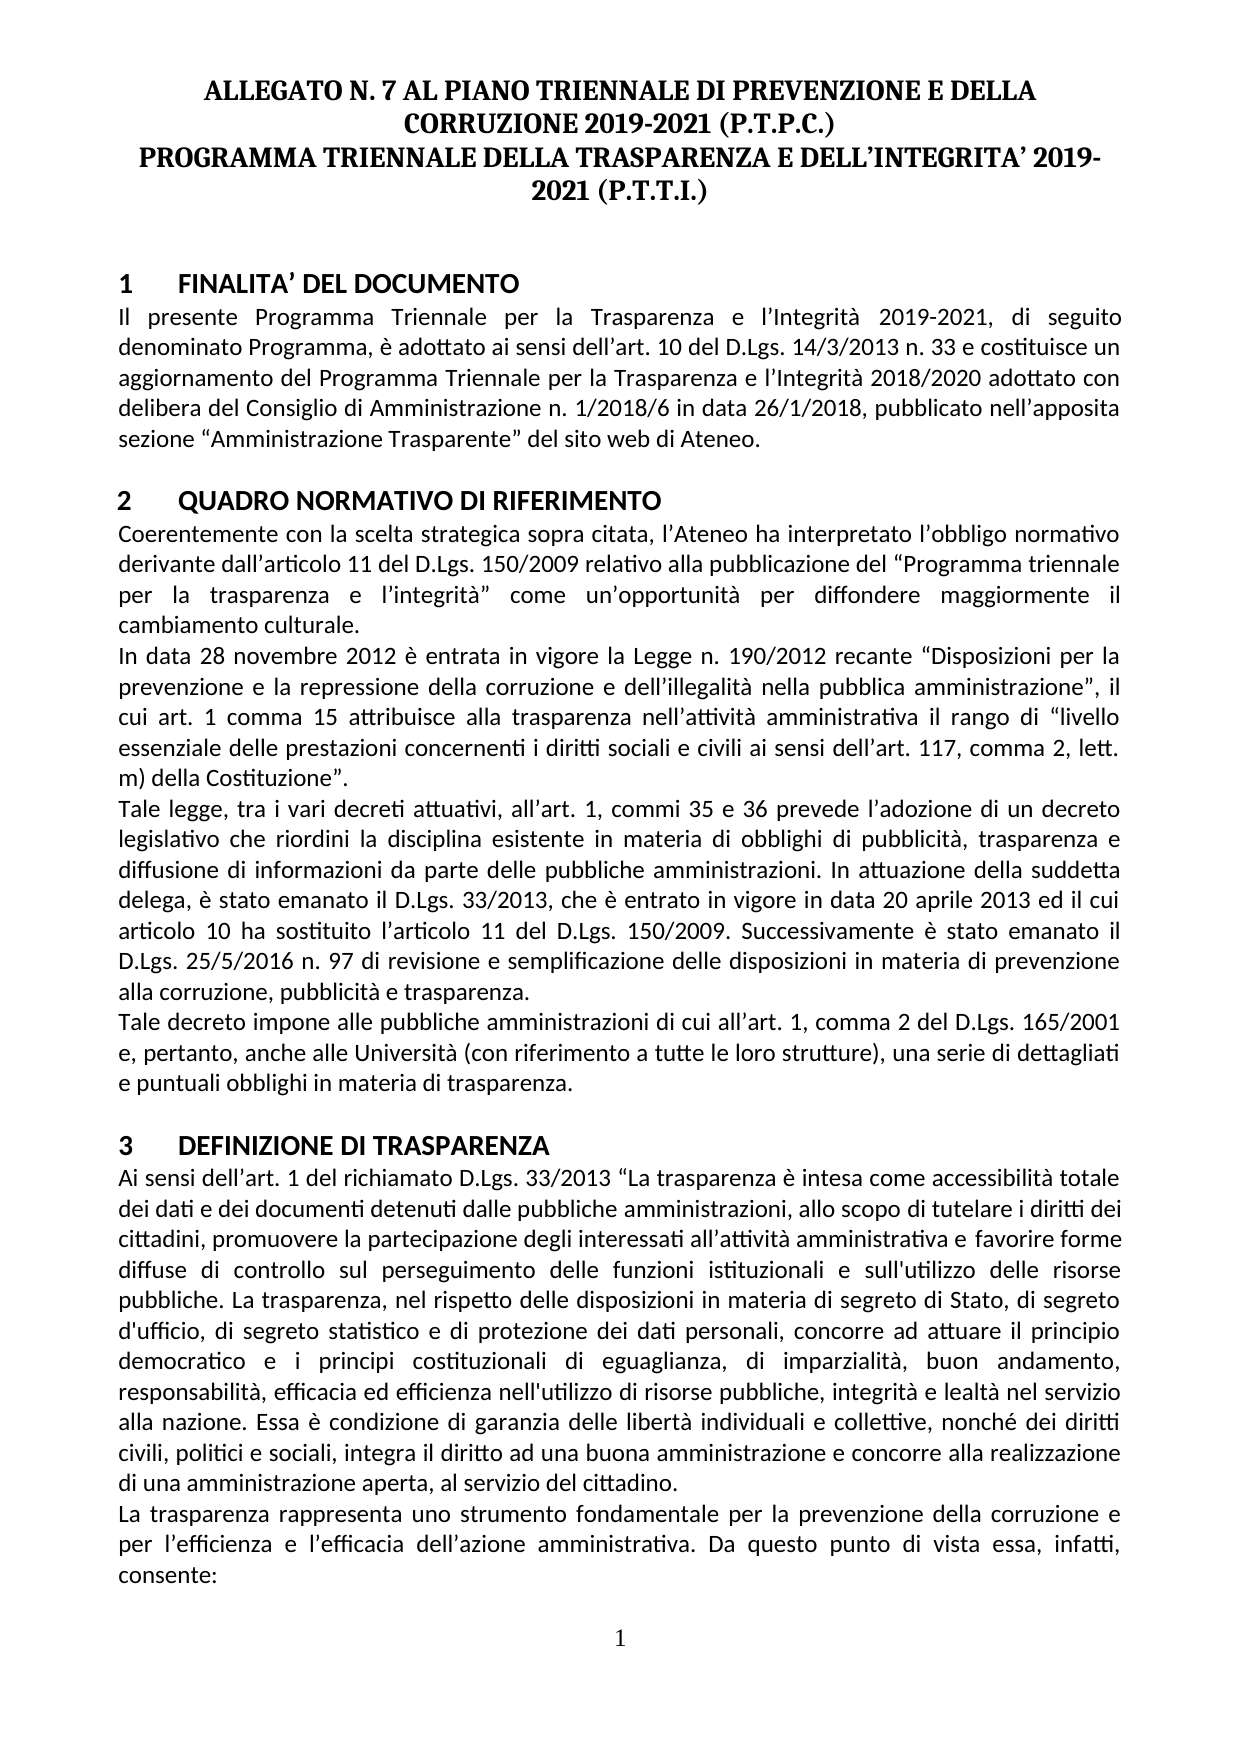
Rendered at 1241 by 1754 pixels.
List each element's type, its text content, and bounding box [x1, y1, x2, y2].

text PROGRAMMA TRIENNALE DELLA TRASPARENZA E DELL’INTEGRITA’ 2019-2021 (P.T.T.I.) [118, 141, 1122, 208]
text ALLEGATO N. 7 AL PIANO TRIENNALE DI PREVENZIONE E DELLA CORRUZIONE 2019-2021 (P.T.P.C.) [118, 74, 1122, 141]
text Il presente Programma Triennale per la Trasparenza e l’Integrità 2019-2021, di seguito denominato Programma, è adottato ai sensi dell’art. 10 del D.Lgs. 14/3/2013 n. 33 e costituisce un aggiornamento del Programma Triennale per la Trasparenza e l’Integrità 2018/2020 adottato con delibera del Consiglio di Amministrazione n. 1/2018/6 in data 26/1/2018, pubblicato nell’apposita sezione “Amministrazione Trasparente” del sito web di Ateneo. [118, 301, 1122, 454]
text 1 FINALITA’ DEL DOCUMENTO [118, 265, 1122, 301]
text Tale legge, tra i vari decreti attuativi, all’art. 1, commi 35 e 36 prevede l’adozione di un decreto legislativo che riordini la disciplina esistente in materia di obblighi di pubblicità, trasparenza e diffusione di informazioni da parte delle pubbliche amministrazioni. In attuazione della suddetta delega, è stato emanato il D.Lgs. 33/2013, che è entrato in vigore in data 20 aprile 2013 ed il cui articolo 10 ha sostituito l’articolo 11 del D.Lgs. 150/2009. Successivamente è stato emanato il D.Lgs. 25/5/2016 n. 97 di revisione e semplificazione delle disposizioni in materia di prevenzione alla corruzione, pubblicità e trasparenza. [118, 793, 1122, 1006]
text 2 QUADRO NORMATIVO DI RIFERIMENTO [117, 482, 1122, 518]
text Coerentemente con la scelta strategica sopra citata, l’Ateneo ha interpretato l’obbligo normativo derivante dall’articolo 11 del D.Lgs. 150/2009 relativo alla pubblicazione del “Programma triennale per la trasparenza e l’integrità” come un’opportunità per diffondere maggiormente il cambiamento culturale. [118, 518, 1122, 640]
text In data 28 novembre 2012 è entrata in vigore la Legge n. 190/2012 recante “Disposizioni per la prevenzione e la repressione della corruzione e dell’illegalità nella pubblica amministrazione”, il cui art. 1 comma 15 attribuisce alla trasparenza nell’attività amministrativa il rango di “livello essenziale delle prestazioni concernenti i diritti sociali e civili ai sensi dell’art. 117, comma 2, lett. m) della Costituzione”. [118, 640, 1122, 793]
text Tale decreto impone alle pubbliche amministrazioni di cui all’art. 1, comma 2 del D.Lgs. 165/2001 e, pertanto, anche alle Università (con riferimento a tutte le loro strutture), una serie di dettagliati e puntuali obblighi in materia di trasparenza. [118, 1006, 1122, 1098]
text 3 DEFINIZIONE DI TRASPARENZA [118, 1127, 1122, 1162]
text Ai sensi dell’art. 1 del richiamato D.Lgs. 33/2013 “La trasparenza è intesa come accessibilità totale dei dati e dei documenti detenuti dalle pubbliche amministrazioni, allo scopo di tutelare i diritti dei cittadini, promuovere la partecipazione degli interessati all’attività amministrativa e favorire forme diffuse di controllo sul perseguimento delle funzioni istituzionali e sull'utilizzo delle risorse pubbliche. La trasparenza, nel rispetto delle disposizioni in materia di segreto di Stato, di segreto d'ufficio, di segreto statistico e di protezione dei dati personali, concorre ad attuare il principio democratico e i principi costituzionali di eguaglianza, di imparzialità, buon andamento, responsabilità, efficacia ed efficienza nell'utilizzo di risorse pubbliche, integrità e lealtà nel servizio alla nazione. Essa è condizione di garanzia delle libertà individuali e collettive, nonché dei diritti civili, politici e sociali, integra il diritto ad una buona amministrazione e concorre alla realizzazione di una amministrazione aperta, al servizio del cittadino. [118, 1162, 1122, 1498]
text La trasparenza rappresenta uno strumento fondamentale per la prevenzione della corruzione e per l’efficienza e l’efficacia dell’azione amministrativa. Da questo punto di vista essa, infatti, consente: [118, 1498, 1122, 1589]
